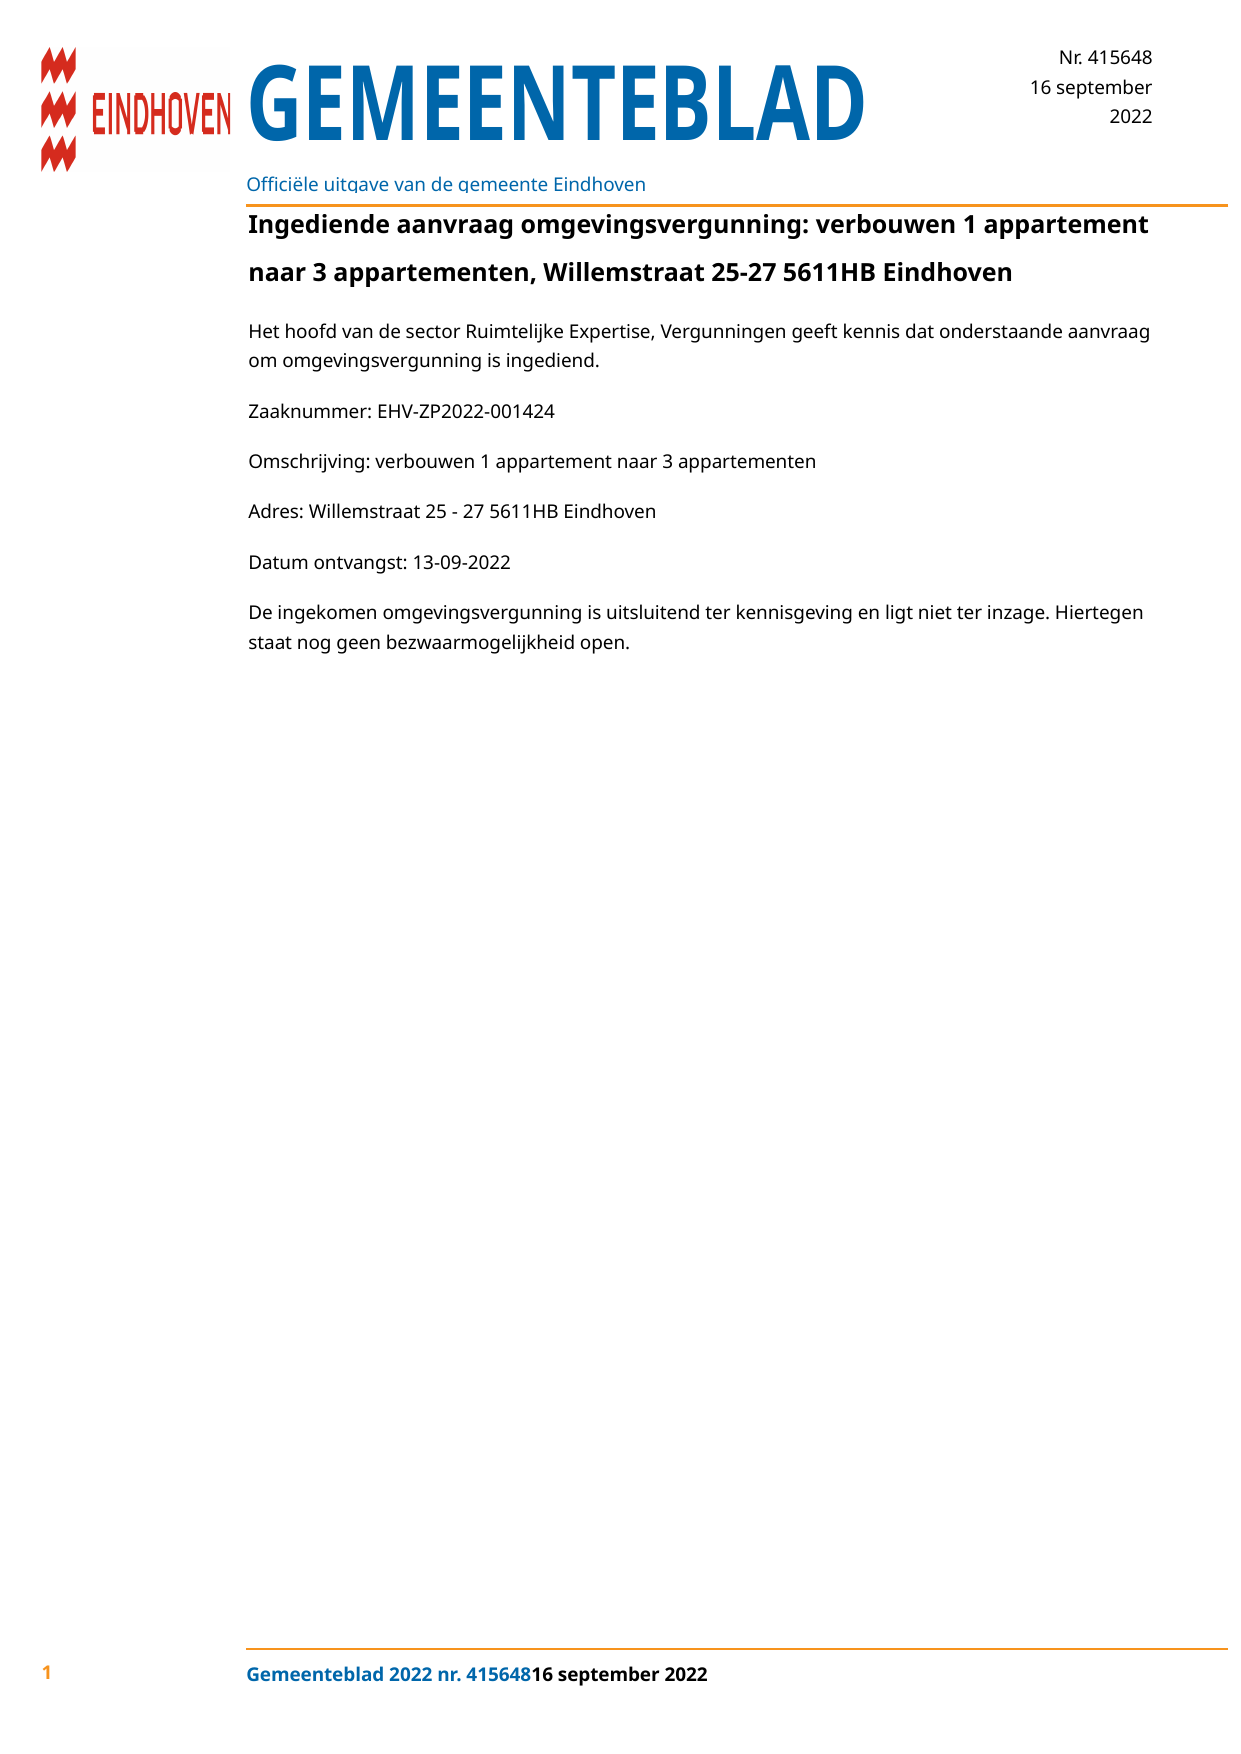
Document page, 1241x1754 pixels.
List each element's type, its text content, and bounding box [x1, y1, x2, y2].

text De ingekomen omgevingsvergunning is uitsluitend ter kennisgeving en ligt niet ter inzage. Hiertegen staat nog geen bezwaarmogelijkheid open. [248, 599, 1152, 655]
text Ingediende aanvraag omgevingsvergunning: verbouwen 1 appartement naar 3 appartementen, Willemstraat 25-27 5611HB Eindhoven [248, 207, 1152, 288]
text Omschrijving: verbouwen 1 appartement naar 3 appartementen [248, 448, 1152, 474]
text Het hoofd van de sector Ruimtelijke Expertise, Vergunningen geeft kennis dat onderstaande aanvraag om omgevingsvergunning is ingediend. [248, 318, 1152, 373]
text Adres: Willemstraat 25 - 27 5611HB Eindhoven [248, 499, 1152, 524]
picture [41, 47, 231, 172]
text Datum ontvangst: 13-09-2022 [248, 549, 1152, 575]
text Zaaknummer: EHV-ZP2022-001424 [248, 398, 1152, 424]
